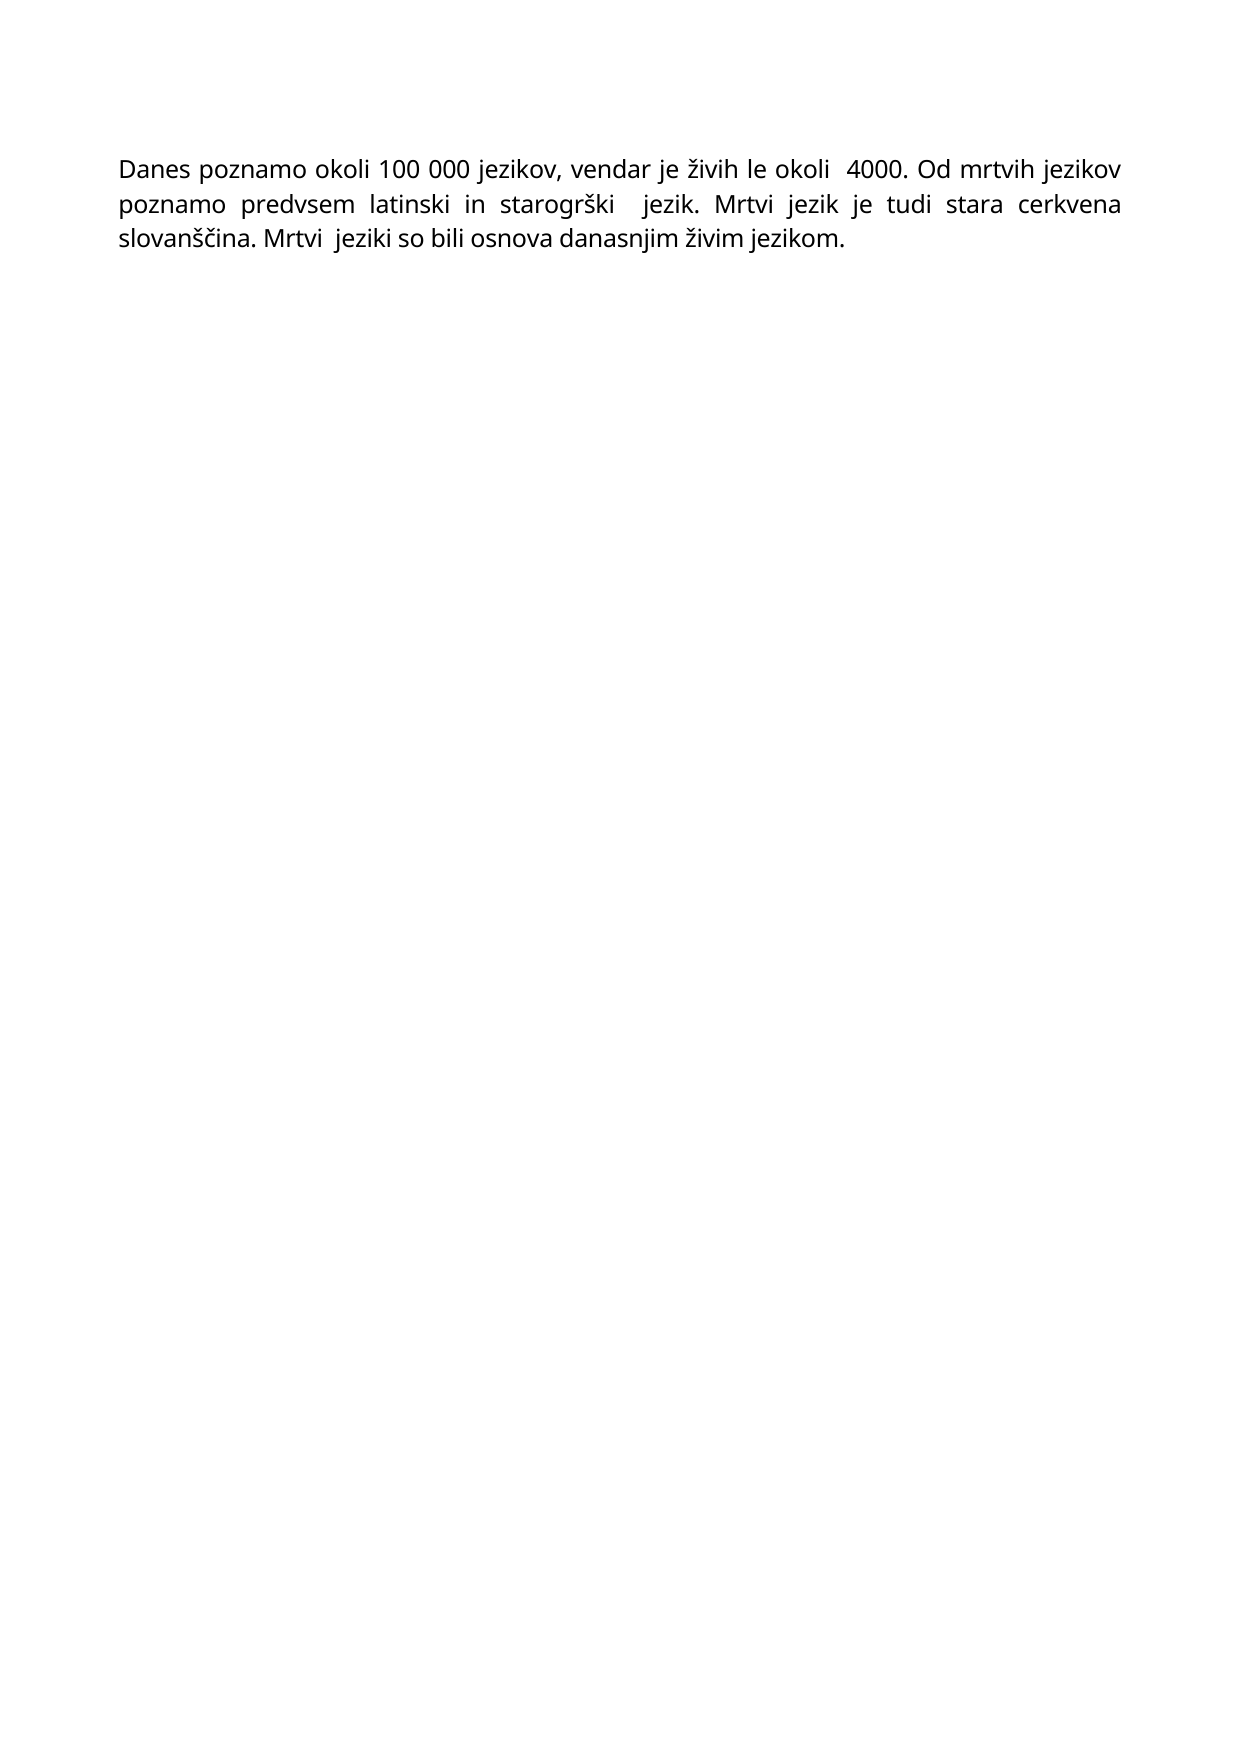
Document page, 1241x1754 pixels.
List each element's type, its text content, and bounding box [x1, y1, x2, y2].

text Danes poznamo okoli 100 000 jezikov, vendar je živih le okoli 4000. Od mrtvih jezikov poznamo predvsem latinski in starogrški jezik. Mrtvi jezik je tudi stara cerkvena slovanščina. Mrtvi jeziki so bili osnova danasnjim živim jezikom. [118, 152, 1122, 254]
